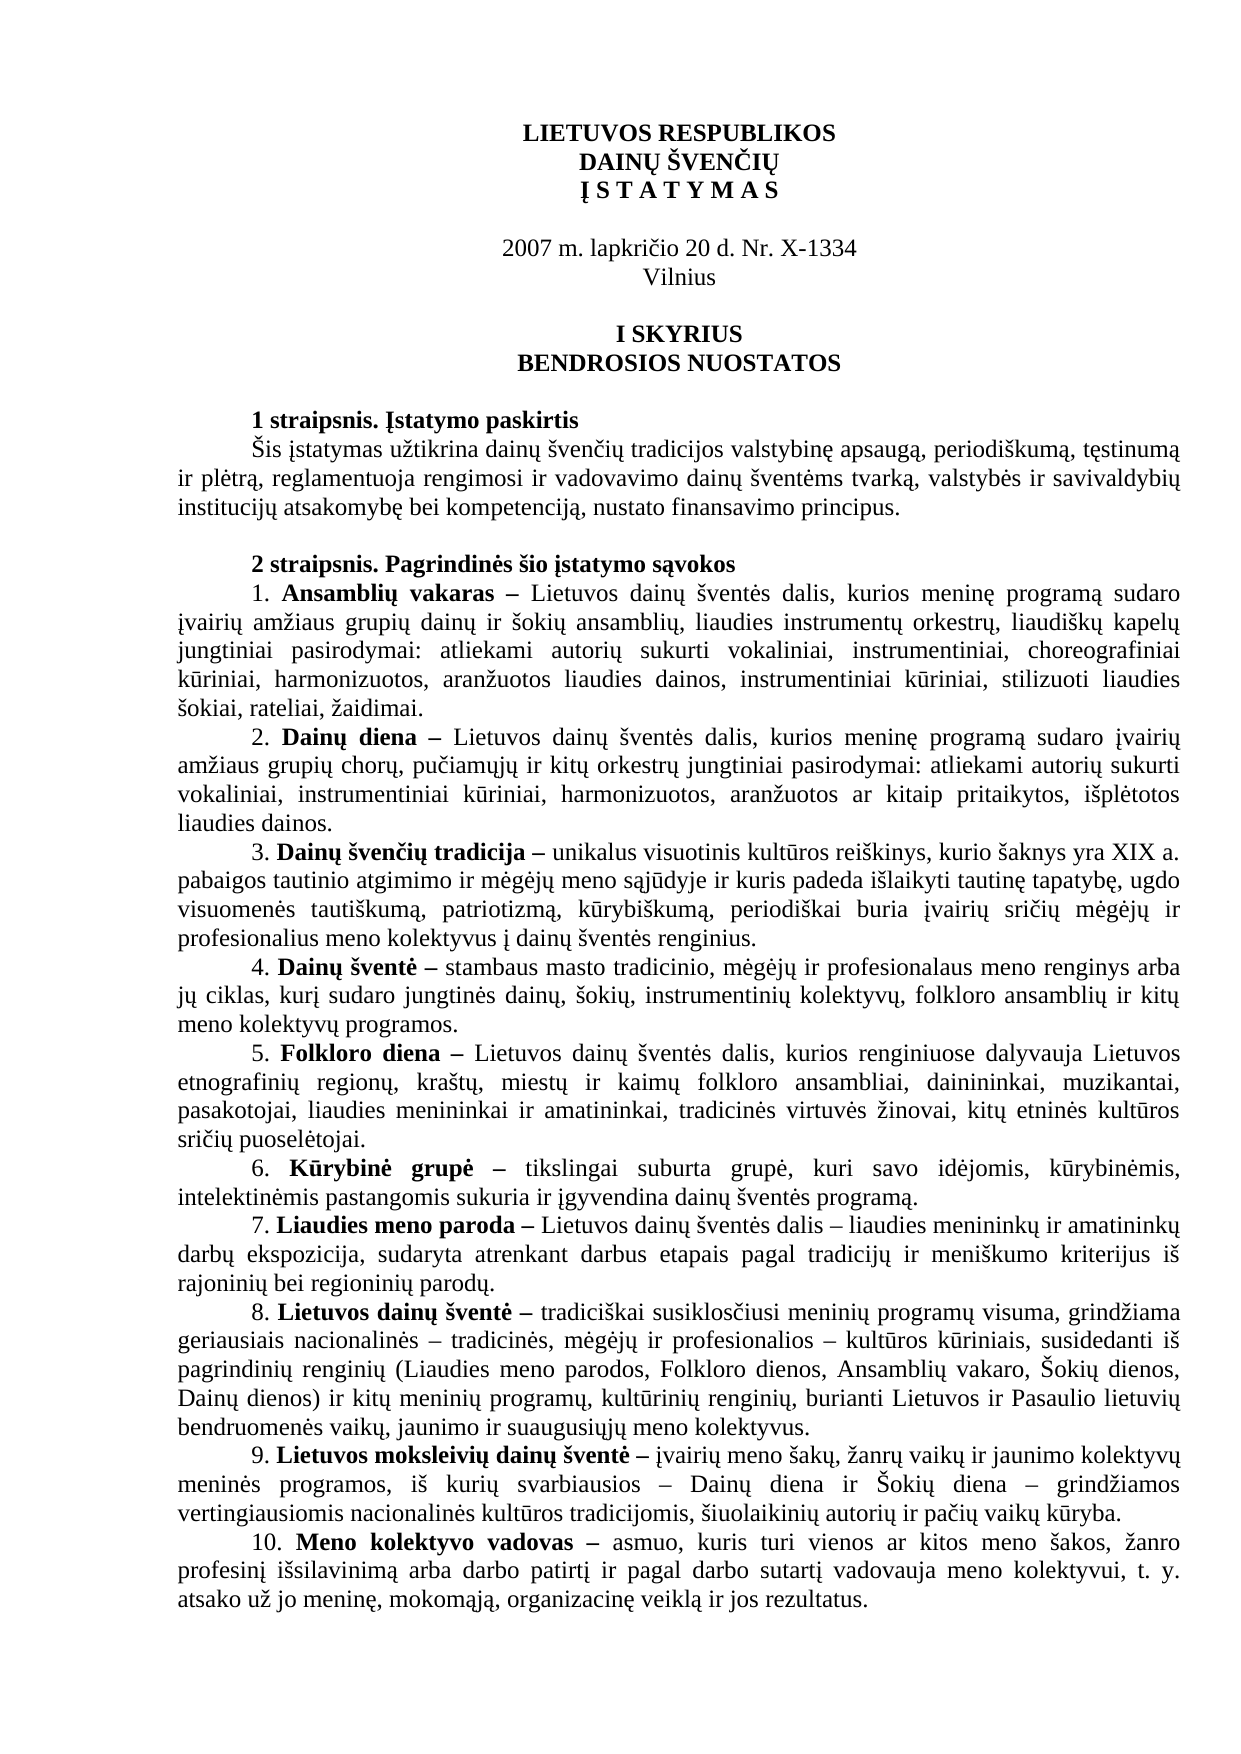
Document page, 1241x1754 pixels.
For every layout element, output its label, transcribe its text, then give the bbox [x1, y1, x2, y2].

text Į S T A T Y M A S [177, 176, 1181, 204]
text 8. Lietuvos dainų šventė – tradiciškai susiklosčiusi meninių programų visuma, grindžiama geriausiais nacionalinės – tradicinės, mėgėjų ir profesionalios – kultūros kūriniais, susidedanti iš pagrindinių renginių (Liaudies meno parodos, Folkloro dienos, Ansamblių vakaro, Šokių dienos, Dainų dienos) ir kitų meninių programų, kultūrinių renginių, burianti Lietuvos ir Pasaulio lietuvių bendruomenės vaikų, jaunimo ir suaugusiųjų meno kolektyvus. [177, 1297, 1181, 1441]
text BENDROSIOS NUOSTATOS [177, 348, 1181, 377]
text Vilnius [177, 262, 1181, 291]
text Šis įstatymas užtikrina dainų švenčių tradicijos valstybinę apsaugą, periodiškumą, tęstinumą ir plėtrą, reglamentuoja rengimosi ir vadovavimo dainų šventėms tvarką, valstybės ir savivaldybių institucijų atsakomybę bei kompetenciją, nustato finansavimo principus. [177, 434, 1181, 521]
text 2 straipsnis. Pagrindinės šio įstatymo sąvokos [177, 549, 1181, 578]
text 2007 m. lapkričio 20 d. Nr. X-1334 [177, 233, 1181, 262]
text DAINŲ ŠVENČIŲ [177, 147, 1181, 176]
text LIETUVOS RESPUBLIKOS [177, 118, 1181, 147]
text 3. Dainų švenčių tradicija – unikalus visuotinis kultūros reiškinys, kurio šaknys yra XIX a. pabaigos tautinio atgimimo ir mėgėjų meno sąjūdyje ir kuris padeda išlaikyti tautinę tapatybę, ugdo visuomenės tautiškumą, patriotizmą, kūrybiškumą, periodiškai buria įvairių sričių mėgėjų ir profesionalius meno kolektyvus į dainų šventės renginius. [177, 837, 1181, 952]
text I SKYRIUS [177, 319, 1181, 348]
text 4. Dainų šventė – stambaus masto tradicinio, mėgėjų ir profesionalaus meno renginys arba jų ciklas, kurį sudaro jungtinės dainų, šokių, instrumentinių kolektyvų, folkloro ansamblių ir kitų meno kolektyvų programos. [177, 952, 1181, 1038]
text 9. Lietuvos moksleivių dainų šventė – įvairių meno šakų, žanrų vaikų ir jaunimo kolektyvų meninės programos, iš kurių svarbiausios – Dainų diena ir Šokių diena – grindžiamos vertingiausiomis nacionalinės kultūros tradicijomis, šiuolaikinių autorių ir pačių vaikų kūryba. [177, 1441, 1181, 1527]
text 7. Liaudies meno paroda – Lietuvos dainų šventės dalis – liaudies menininkų ir amatininkų darbų ekspozicija, sudaryta atrenkant darbus etapais pagal tradicijų ir meniškumo kriterijus iš rajoninių bei regioninių parodų. [177, 1211, 1181, 1297]
text 10. Meno kolektyvo vadovas – asmuo, kuris turi vienos ar kitos meno šakos, žanro profesinį išsilavinimą arba darbo patirtį ir pagal darbo sutartį vadovauja meno kolektyvui, t. y. atsako už jo meninę, mokomąją, organizacinę veiklą ir jos rezultatus. [177, 1527, 1181, 1613]
text 1 straipsnis. Įstatymo paskirtis [177, 406, 1181, 434]
text 2. Dainų diena – Lietuvos dainų šventės dalis, kurios meninę programą sudaro įvairių amžiaus grupių chorų, pučiamųjų ir kitų orkestrų jungtiniai pasirodymai: atliekami autorių sukurti vokaliniai, instrumentiniai kūriniai, harmonizuotos, aranžuotos ar kitaip pritaikytos, išplėtotos liaudies dainos. [177, 722, 1181, 837]
text 1. Ansamblių vakaras – Lietuvos dainų šventės dalis, kurios meninę programą sudaro įvairių amžiaus grupių dainų ir šokių ansamblių, liaudies instrumentų orkestrų, liaudiškų kapelų jungtiniai pasirodymai: atliekami autorių sukurti vokaliniai, instrumentiniai, choreografiniai kūriniai, harmonizuotos, aranžuotos liaudies dainos, instrumentiniai kūriniai, stilizuoti liaudies šokiai, rateliai, žaidimai. [177, 578, 1181, 722]
text 6. Kūrybinė grupė – tikslingai suburta grupė, kuri savo idėjomis, kūrybinėmis, intelektinėmis pastangomis sukuria ir įgyvendina dainų šventės programą. [177, 1153, 1181, 1211]
text 5. Folkloro diena – Lietuvos dainų šventės dalis, kurios renginiuose dalyvauja Lietuvos etnografinių regionų, kraštų, miestų ir kaimų folkloro ansambliai, dainininkai, muzikantai, pasakotojai, liaudies menininkai ir amatininkai, tradicinės virtuvės žinovai, kitų etninės kultūros sričių puoselėtojai. [177, 1038, 1181, 1153]
